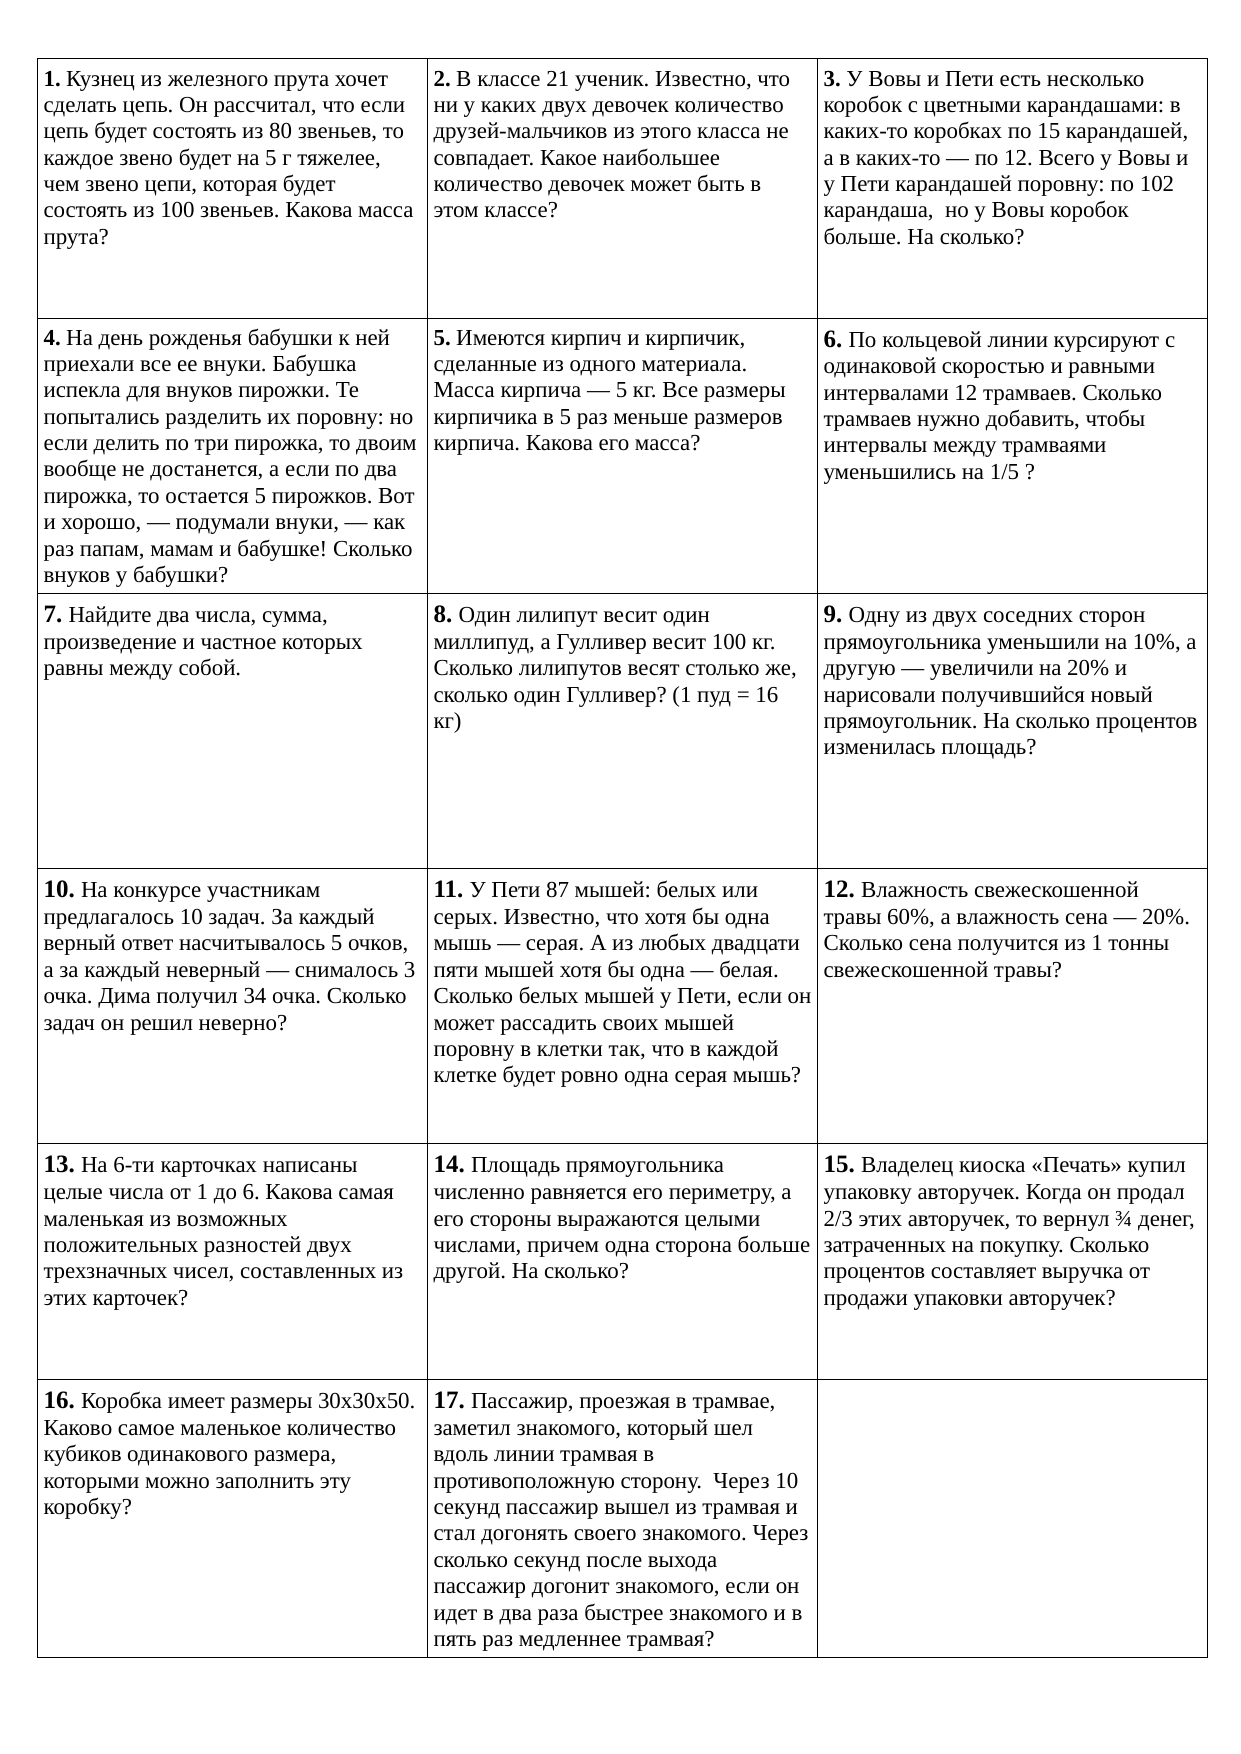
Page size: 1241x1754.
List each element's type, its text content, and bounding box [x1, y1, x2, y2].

table_cell 4. На день рожденья бабушки к ней приехали все ее внуки. Бабушка испекла для внуков пирожки. Те попытались разделить их поровну: но если делить по три пирожка, то двоим вообще не достанется, а если по два пирожка, то остается 5 пирожков. Вот и хорошо, — подумали внуки, — как раз папам, мамам и бабушке! Сколько внуков у бабушки? [38, 319, 427, 593]
table_cell 12. Влажность свежескошенной травы 60%, а влажность сена — 20%. Сколько сена получится из 1 тонны свежескошенной травы? [818, 869, 1207, 1143]
table_cell 9. Одну из двух соседних сторон прямоугольника уменьшили на 10%, а другую — увеличили на 20% и нарисовали получившийся новый прямоугольник. На сколько процентов изменилась площадь? [818, 594, 1207, 868]
table_cell 6. По кольцевой линии курсируют с одинаковой скоростью и равными интервалами 12 трамваев. Сколько трамваев нужно добавить, чтобы интервалы между трамваями уменьшились на 1/5 ? [818, 319, 1207, 593]
table_header 1. Кузнец из железного прута хочет сделать цепь. Он рассчитал, что если цепь будет состоять из 80 звеньев, то каждое звено будет на 5 г тяжелее, чем звено цепи, которая будет состоять из 100 звеньев. Какова масса прута? [38, 59, 427, 317]
table_cell 8. Один лилипут весит один миллипуд, а Гулливер весит 100 кг. Сколько лилипутов весят столько же, сколько один Гулливер? (1 пуд = 16 кг) [428, 594, 817, 868]
table_cell 5. Имеются кирпич и кирпичик, сделанные из одного материала. Масса кирпича — 5 кг. Все размеры кирпичика в 5 раз меньше размеров кирпича. Какова его масса? [428, 319, 817, 593]
table_cell 11. У Пети 87 мышей: белых или серых. Известно, что хотя бы одна мышь — серая. А из любых двадцати пяти мышей хотя бы одна — белая. Сколько белых мышей у Пети, если он может рассадить своих мышей поровну в клетки так, что в каждой клетке будет ровно одна серая мышь? [428, 869, 817, 1143]
table_cell 15. Владелец киоска «Печать» купил упаковку авторучек. Когда он продал 2/3 этих авторучек, то вернул ¾ денег, затраченных на покупку. Сколько процентов составляет выручка от продажи упаковки авторучек? [818, 1144, 1207, 1379]
table_cell 13. На 6-ти карточках написаны целые числа от 1 до 6. Какова самая маленькая из возможных положительных разностей двух трехзначных чисел, составленных из этих карточек? [38, 1144, 427, 1379]
table_cell 17. Пассажир, проезжая в трамвае, заметил знакомого, который шел вдоль линии трамвая в противоположную сторону. Через 10 секунд пассажир вышел из трамвая и стал догонять своего знакомого. Через сколько секунд после выхода пассажир догонит знакомого, если он идет в два раза быстрее знакомого и в пять раз медленнее трамвая? [428, 1380, 817, 1657]
table_cell 14. Площадь прямоугольника численно равняется его периметру, а его стороны выражаются целыми числами, причем одна сторона больше другой. На сколько? [428, 1144, 817, 1379]
table_cell 16. Коробка имеет размеры 30х30х50. Каково самое маленькое количество кубиков одинакового размера, которыми можно заполнить эту коробку? [38, 1380, 427, 1657]
table_cell [818, 1380, 1207, 1657]
table_header 2. В классе 21 ученик. Известно, что ни у каких двух девочек количество друзей-мальчиков из этого класса не совпадает. Какое наибольшее количество девочек может быть в этом классе? [428, 59, 817, 317]
table_cell 10. На конкурсе участникам предлагалось 10 задач. За каждый верный ответ насчитывалось 5 очков, а за каждый неверный — снималось 3 очка. Дима получил 34 очка. Сколько задач он решил неверно? [38, 869, 427, 1143]
table_header 3. У Вовы и Пети есть несколько коробок с цветными карандашами: в каких-то коробках по 15 карандашей, а в каких-то — по 12. Всего у Вовы и у Пети карандашей поровну: по 102 карандаша, но у Вовы коробок больше. На сколько? [818, 59, 1207, 317]
table_cell 7. Найдите два числа, сумма, произведение и частное которых равны между собой. [38, 594, 427, 868]
